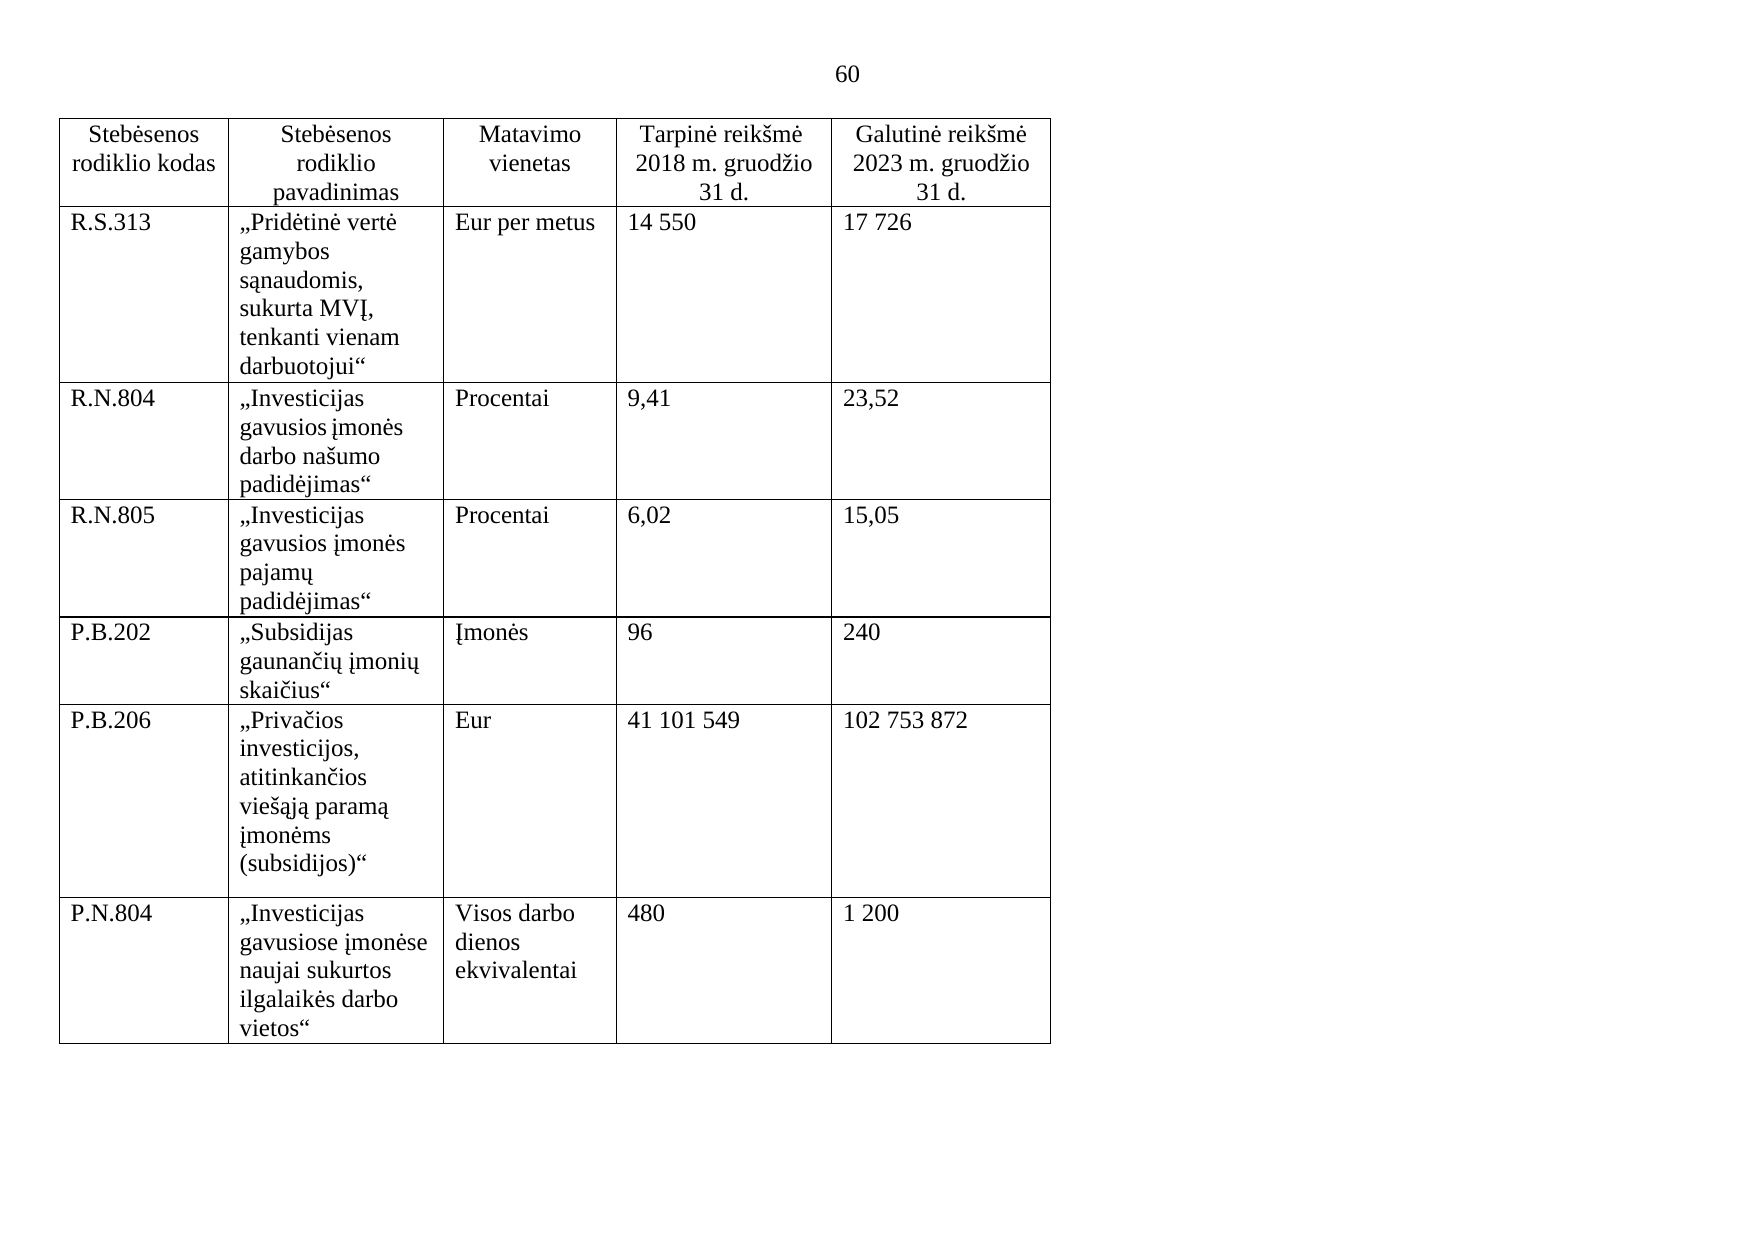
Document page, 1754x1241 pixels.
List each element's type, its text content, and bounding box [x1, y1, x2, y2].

table_cell „Investicijas gavusios įmonės pajamų padidėjimas“ [229, 500, 443, 616]
table_cell 480 [617, 898, 831, 1043]
table_header Galutinė reikšmė 2023 m. gruodžio 31 d. [832, 119, 1050, 206]
table_cell 41 101 549 [617, 705, 831, 897]
table_cell 6,02 [617, 500, 831, 616]
table_cell Įmonės [444, 618, 616, 704]
table_cell P.B.202 [60, 618, 228, 704]
table_cell R.N.804 [60, 383, 228, 499]
table_header Matavimo vienetas [444, 119, 616, 206]
table_cell „Investicijas gavusios įmonės darbo našumo padidėjimas“ [229, 383, 443, 499]
table_cell P.N.804 [60, 898, 228, 1043]
table_cell „Investicijas gavusiose įmonėse naujai sukurtos ilgalaikės darbo vietos“ [229, 898, 443, 1043]
table_cell 102 753 872 [832, 705, 1050, 897]
table_cell „Pridėtinė vertė gamybos sąnaudomis, sukurta MVĮ, tenkanti vienam darbuotojui“ [229, 207, 443, 382]
table_cell Procentai [444, 383, 616, 499]
table_cell 17 726 [832, 207, 1050, 382]
table_cell Procentai [444, 500, 616, 616]
table_cell 15,05 [832, 500, 1050, 616]
table_header Stebėsenos rodiklio pavadinimas [229, 119, 443, 206]
table_header Tarpinė reikšmė 2018 m. gruodžio 31 d. [617, 119, 831, 206]
table_cell 9,41 [617, 383, 831, 499]
table_cell „Privačios investicijos, atitinkančios viešąją paramą įmonėms (subsidijos)“ [229, 705, 443, 897]
table_cell Eur [444, 705, 616, 897]
table_cell 23,52 [832, 383, 1050, 499]
table_cell R.S.313 [60, 207, 228, 382]
table_cell Visos darbo dienos ekvivalentai [444, 898, 616, 1043]
table_cell R.N.805 [60, 500, 228, 616]
table_header Stebėsenos rodiklio kodas [60, 119, 228, 206]
table_cell 96 [617, 618, 831, 704]
table_cell 1 200 [832, 898, 1050, 1043]
table_cell Eur per metus [444, 207, 616, 382]
table_cell 240 [832, 618, 1050, 704]
table_cell 14 550 [617, 207, 831, 382]
table_cell „Subsidijas gaunančių įmonių skaičius“ [229, 618, 443, 704]
table_cell P.B.206 [60, 705, 228, 897]
